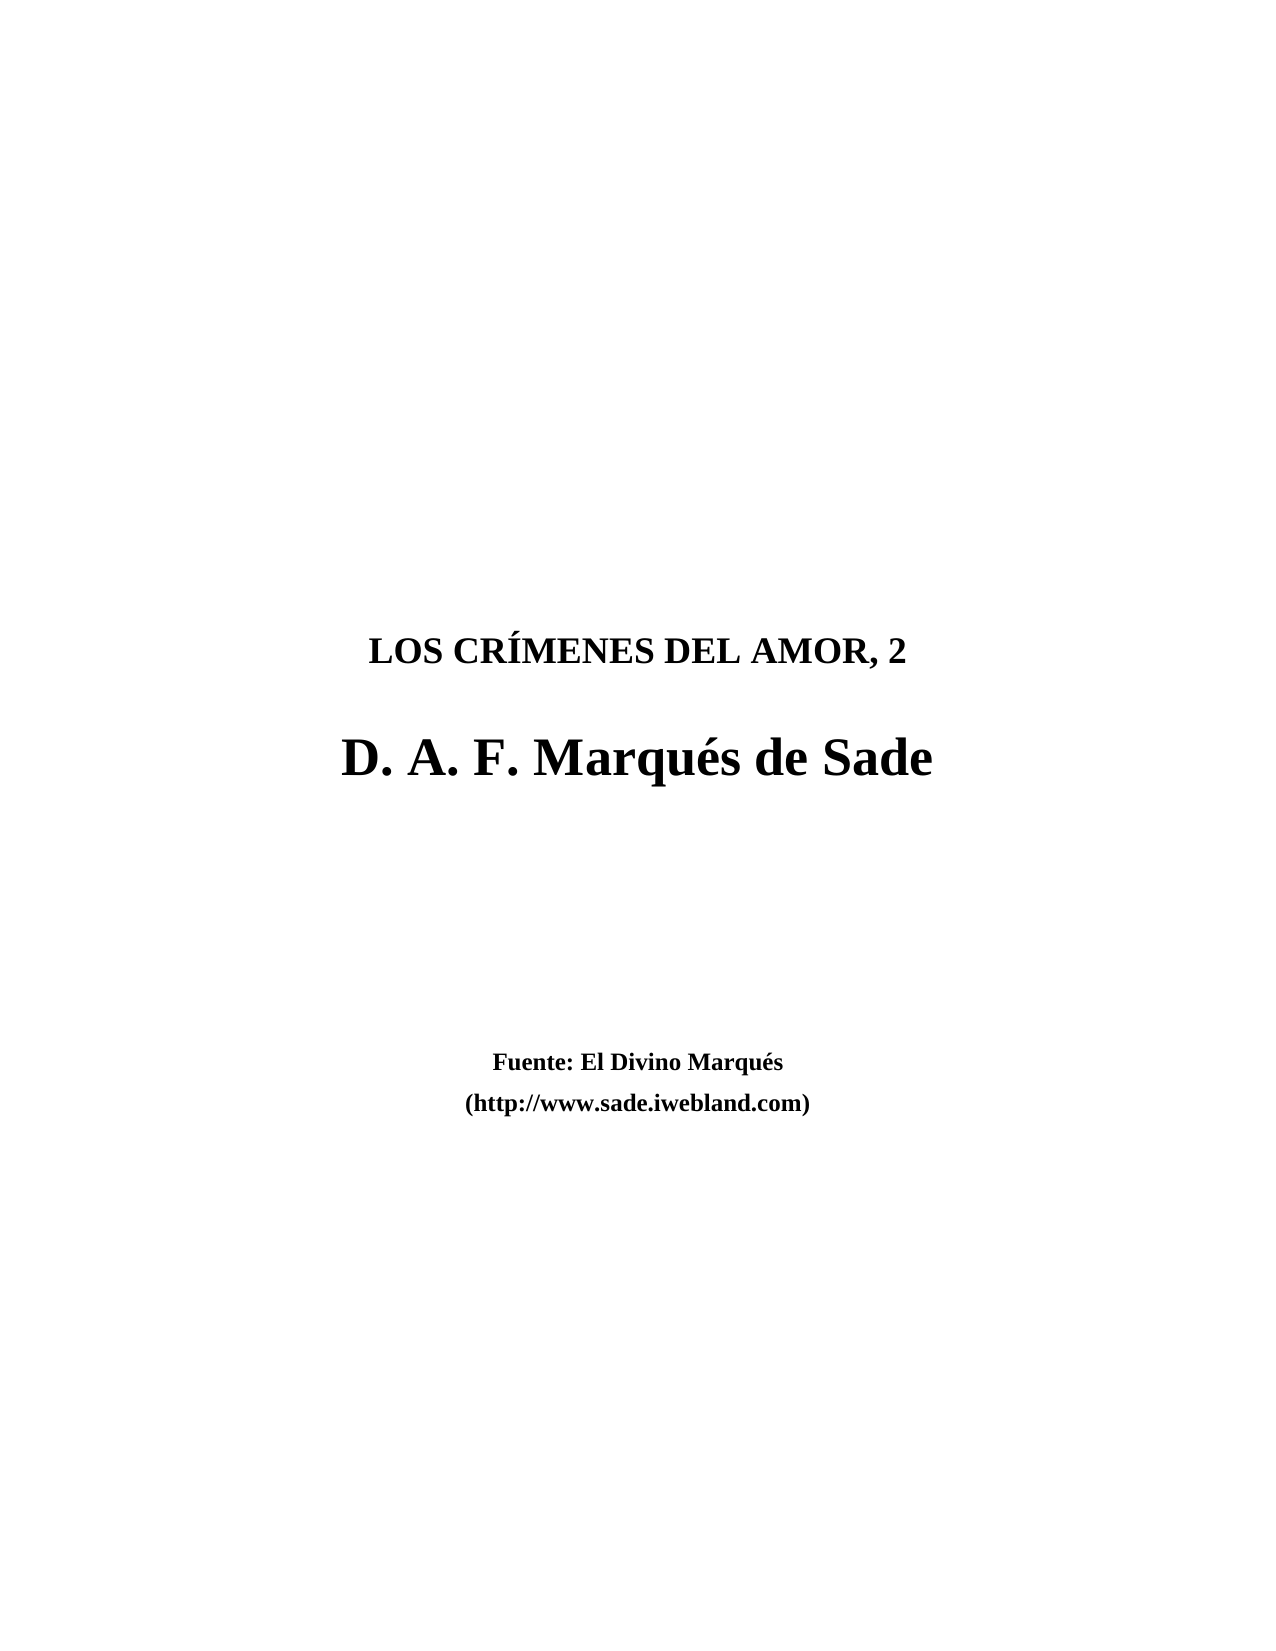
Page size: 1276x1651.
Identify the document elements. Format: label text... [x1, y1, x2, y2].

text D. A. F. Marqués de Sade [177, 725, 1098, 787]
text LOS CRÍMENES DEL AMOR, 2 [177, 628, 1098, 671]
text (http://www.sade.iwebland.com) [177, 1088, 1098, 1117]
text Fuente: El Divino Marqués [177, 1047, 1098, 1076]
